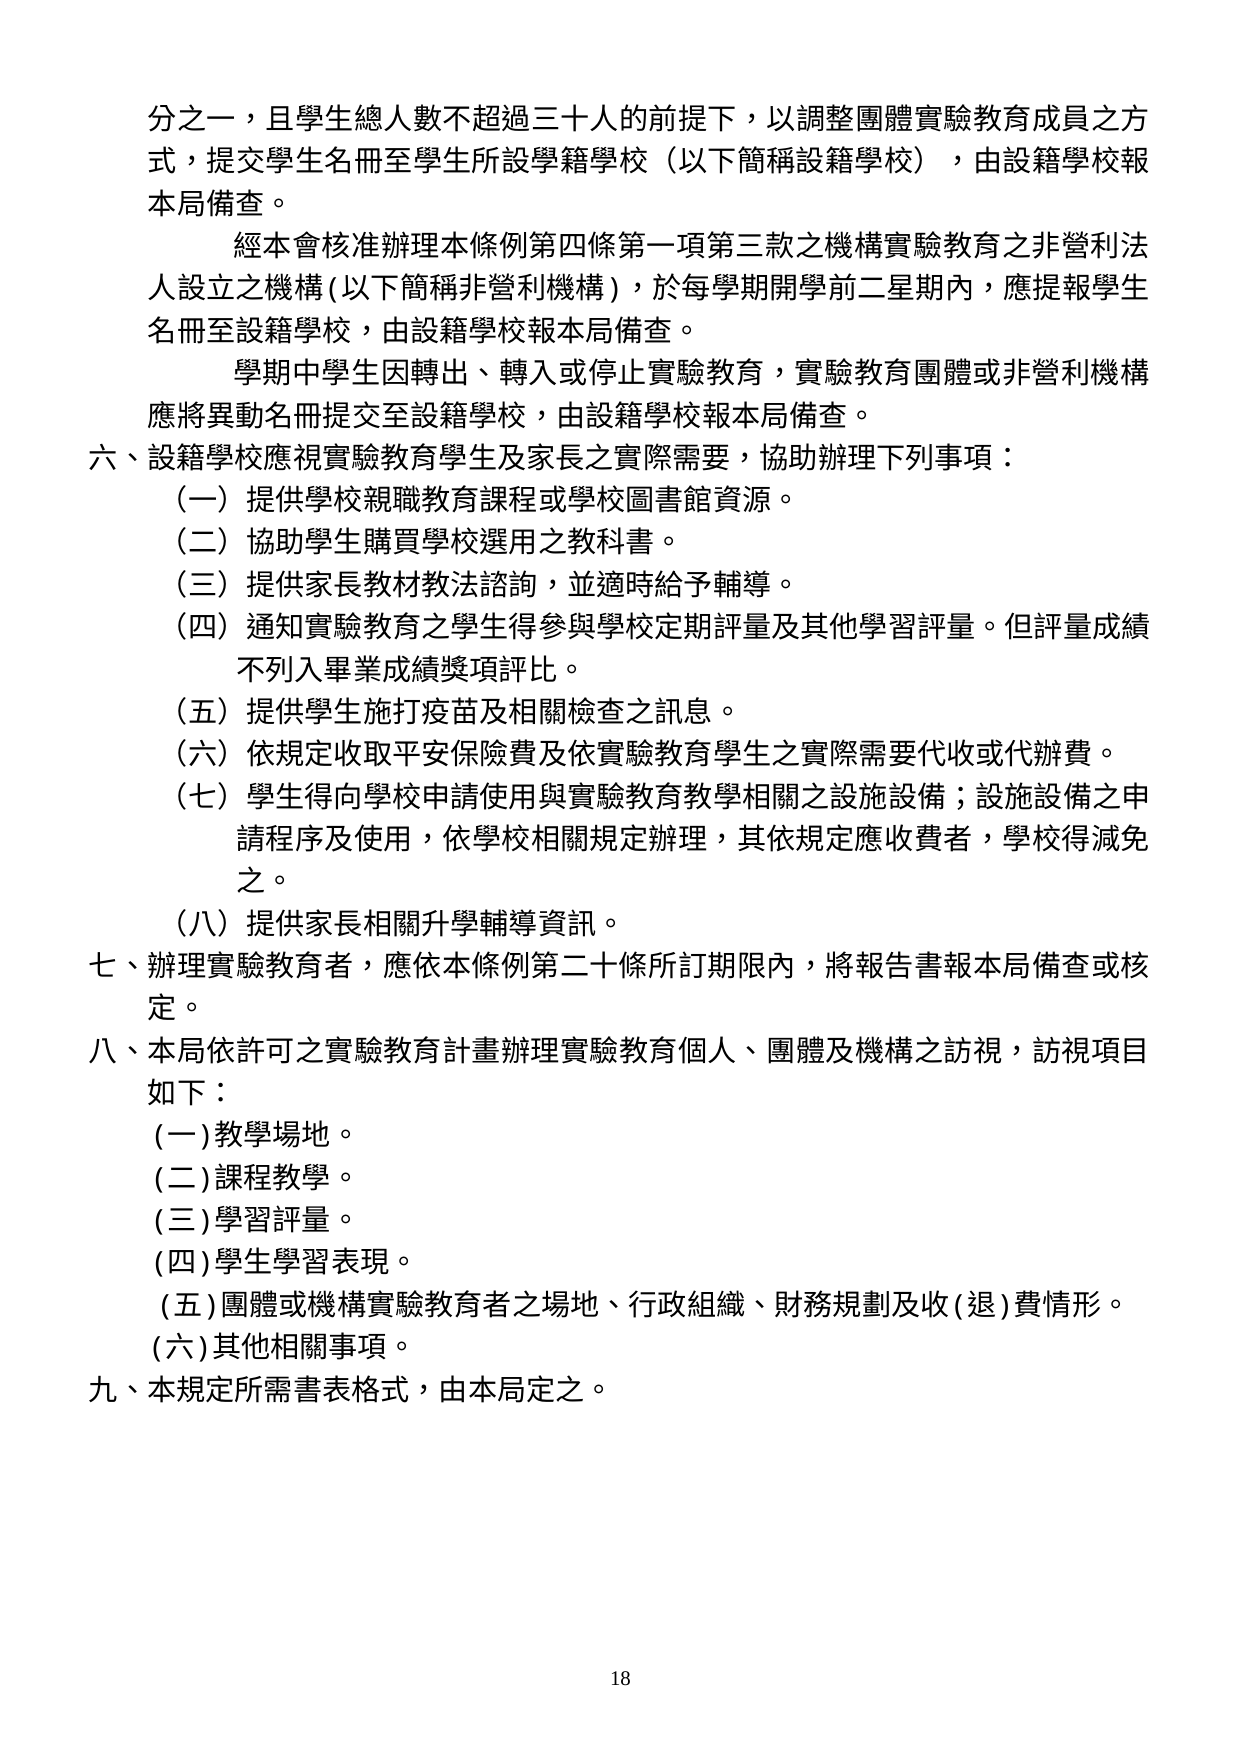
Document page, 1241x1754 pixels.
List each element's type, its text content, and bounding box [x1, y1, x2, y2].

text （三）提供家長教材教法諮詢，並適時給予輔導。 [89, 561, 1152, 604]
text （五）提供學生施打疫苗及相關檢查之訊息。 [89, 688, 1152, 731]
text (二)課程教學。 [89, 1154, 1152, 1197]
text 學期中學生因轉出、轉入或停止實驗教育，實驗教育團體或非營利機構應將異動名冊提交至設籍學校，由設籍學校報本局備查。 [89, 350, 1152, 434]
text (五)團體或機構實驗教育者之場地、行政組織、財務規劃及收(退)費情形。 [103, 1281, 1152, 1324]
text （一）提供學校親職教育課程或學校圖書館資源。 [89, 477, 1152, 519]
text （六）依規定收取平安保險費及依實驗教育學生之實際需要代收或代辦費。 [89, 731, 1152, 773]
text (六)其他相關事項。 [89, 1324, 1152, 1366]
text （二）協助學生購買學校選用之教科書。 [89, 519, 1152, 561]
text 八、本局依許可之實驗教育計畫辦理實驗教育個人、團體及機構之訪視，訪視項目如下： [89, 1027, 1152, 1112]
text 六、設籍學校應視實驗教育學生及家長之實際需要，協助辦理下列事項： [89, 434, 1152, 477]
text （四）通知實驗教育之學生得參與學校定期評量及其他學習評量。但評量成績不列入畢業成績獎項評比。 [89, 604, 1152, 688]
text 七、辦理實驗教育者，應依本條例第二十條所訂期限內，將報告書報本局備查或核定。 [89, 943, 1152, 1027]
text 九、本規定所需書表格式，由本局定之。 [89, 1366, 1152, 1408]
text 分之一，且學生總人數不超過三十人的前提下，以調整團體實驗教育成員之方式，提交學生名冊至學生所設學籍學校（以下簡稱設籍學校），由設籍學校報本局備查。 [89, 96, 1152, 223]
text （七）學生得向學校申請使用與實驗教育教學相關之設施設備；設施設備之申請程序及使用，依學校相關規定辦理，其依規定應收費者，學校得減免之。 [89, 773, 1152, 900]
text 經本會核准辦理本條例第四條第一項第三款之機構實驗教育之非營利法人設立之機構(以下簡稱非營利機構)，於每學期開學前二星期內，應提報學生名冊至設籍學校，由設籍學校報本局備查。 [89, 223, 1152, 350]
text (四)學生學習表現。 [89, 1239, 1152, 1281]
text （八）提供家長相關升學輔導資訊。 [89, 900, 1152, 943]
text (一)教學場地。 [89, 1112, 1152, 1154]
text (三)學習評量。 [89, 1197, 1152, 1239]
